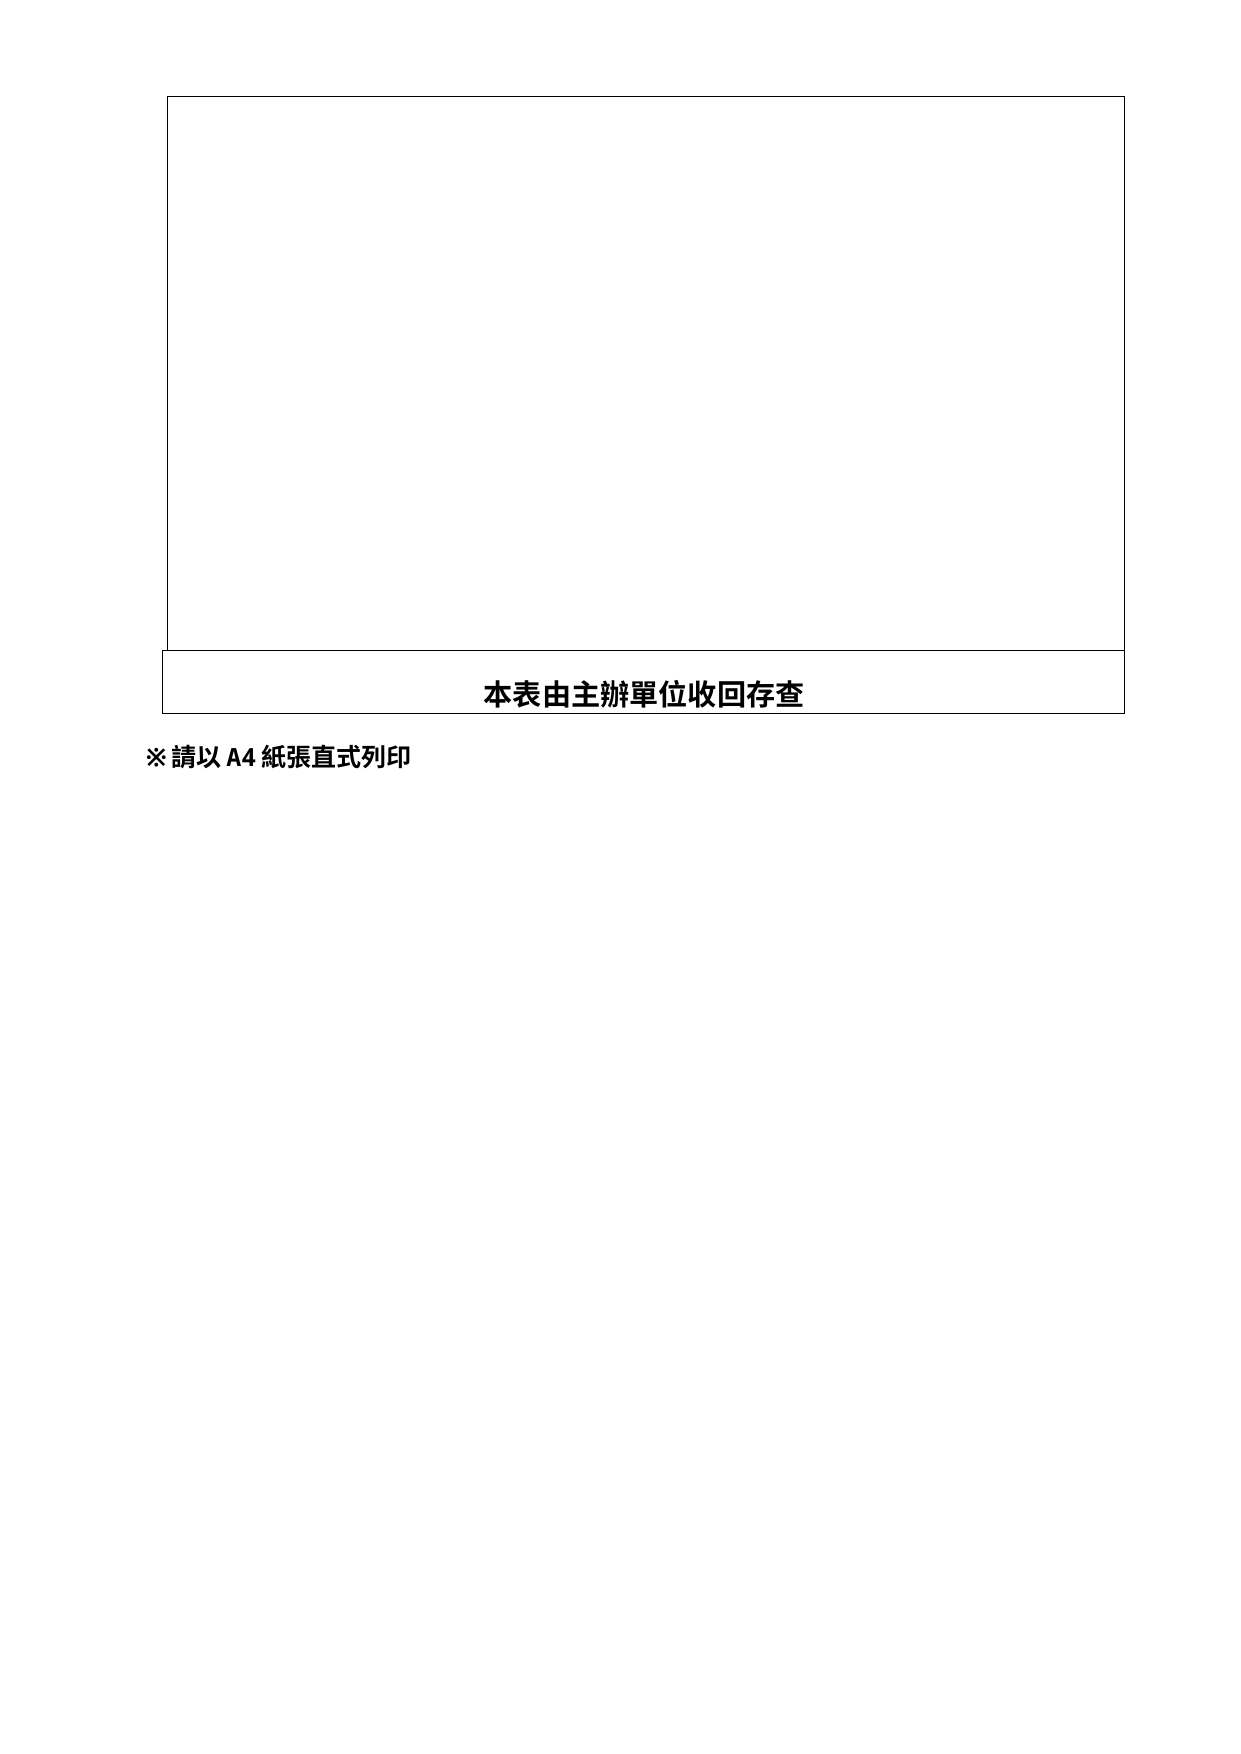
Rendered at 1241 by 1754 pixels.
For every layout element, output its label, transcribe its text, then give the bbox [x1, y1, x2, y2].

text ※請以A4紙張直式列印 [141, 714, 1122, 777]
table_cell 本表由主辦單位收回存查 [163, 651, 1124, 713]
table_cell [168, 97, 1124, 649]
table_cell [163, 96, 167, 649]
